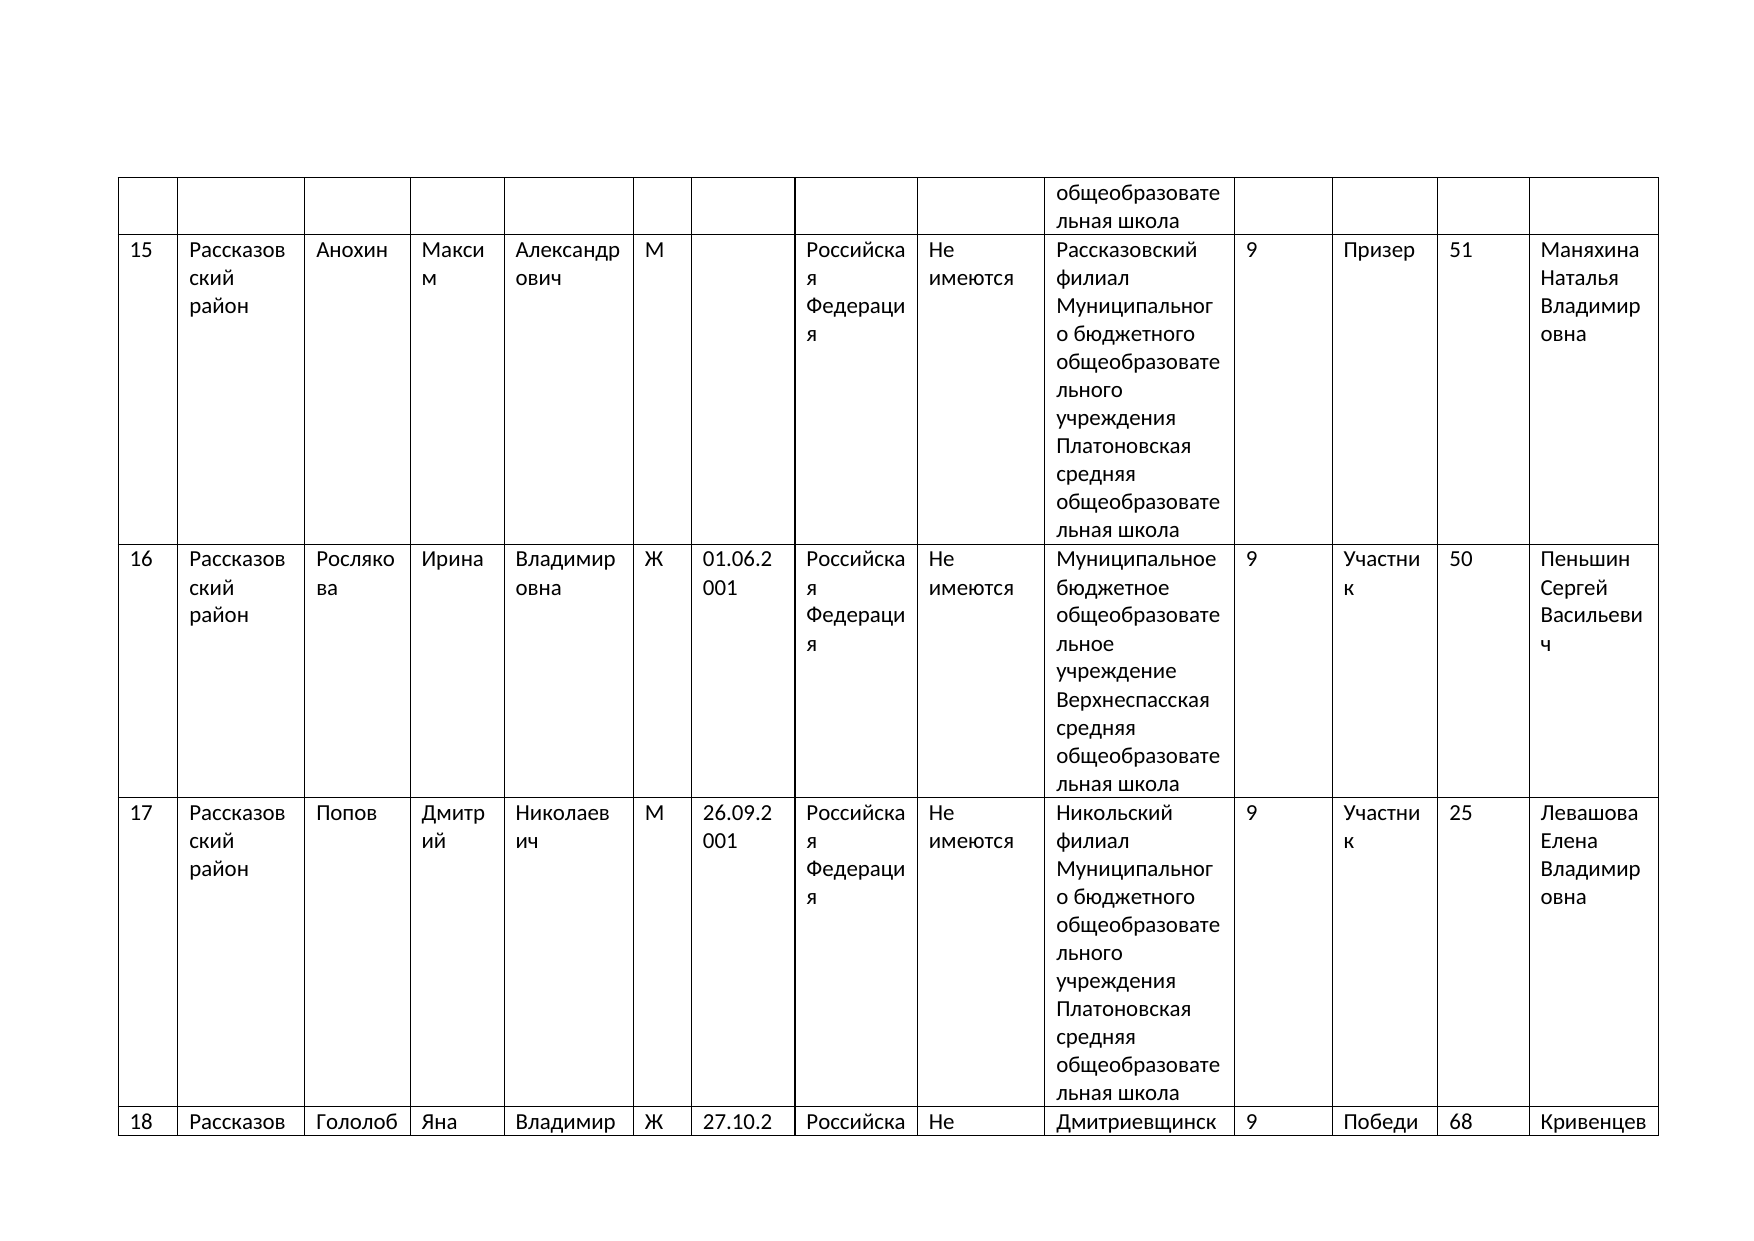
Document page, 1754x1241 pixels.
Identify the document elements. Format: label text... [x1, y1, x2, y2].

table_cell Рассказовский район [178, 235, 304, 543]
table_cell Дмитрий [411, 798, 504, 1106]
table_cell [1438, 178, 1529, 234]
table_cell Пеньшин Сергей Васильевич [1530, 545, 1658, 797]
table_cell 26.09.2001 [692, 798, 794, 1106]
table_cell М [634, 798, 691, 1106]
table_cell Дмитриевщинск [1045, 1107, 1234, 1135]
table_cell 9 [1235, 798, 1332, 1106]
table_cell Муниципальное бюджетное общеобразовательное учреждение Верхнеспасская средняя общеобразовательная школа [1045, 545, 1234, 797]
table_cell Гололоб [305, 1107, 410, 1135]
table_cell [634, 178, 691, 234]
table_cell Российская Федерация [796, 798, 917, 1106]
table_cell Не имеются [918, 798, 1044, 1106]
table_cell 17 [119, 798, 177, 1106]
table_cell 9 [1235, 1107, 1332, 1135]
table_cell 50 [1438, 545, 1529, 797]
table_cell [796, 178, 917, 234]
table_cell Ж [634, 545, 691, 797]
table_cell Участник [1333, 545, 1437, 797]
table_cell [305, 178, 410, 234]
table_cell Ирина [411, 545, 504, 797]
table_cell Владимировна [505, 545, 633, 797]
table_cell 18 [119, 1107, 177, 1135]
table_cell М [634, 235, 691, 543]
table_cell Рассказовский филиал Муниципального бюджетного общеобразовательного учреждения Платоновская средняя общеобразовательная школа [1045, 235, 1234, 543]
table_cell Яна [411, 1107, 504, 1135]
table_cell [692, 178, 794, 234]
table_cell Рассказовский район [178, 545, 304, 797]
table_cell Левашова Елена Владимировна [1530, 798, 1658, 1106]
table_cell Российская Федерация [796, 545, 917, 797]
table_cell Никольский филиал Муниципального бюджетного общеобразовательного учреждения Платоновская средняя общеобразовательная школа [1045, 798, 1234, 1106]
table_cell Победи [1333, 1107, 1437, 1135]
table_cell Рассказов [178, 1107, 304, 1135]
table_cell Кривенцев [1530, 1107, 1658, 1135]
table_cell Российска [796, 1107, 917, 1135]
table_cell Призер [1333, 235, 1437, 543]
table_cell Попов [305, 798, 410, 1106]
table_cell Николаевич [505, 798, 633, 1106]
table_cell [918, 178, 1044, 234]
table_cell Маняхина Наталья Владимировна [1530, 235, 1658, 543]
table_cell Российская Федерация [796, 235, 917, 543]
table_cell [1530, 178, 1658, 234]
table_cell Рослякова [305, 545, 410, 797]
table_cell [178, 178, 304, 234]
table_cell Рассказовский район [178, 798, 304, 1106]
table_cell [411, 178, 504, 234]
table_cell 25 [1438, 798, 1529, 1106]
table_cell Не имеются [918, 545, 1044, 797]
table_cell Участник [1333, 798, 1437, 1106]
table_cell Анохин [305, 235, 410, 543]
table_cell 9 [1235, 545, 1332, 797]
table_cell 68 [1438, 1107, 1529, 1135]
table_cell Не [918, 1107, 1044, 1135]
table_cell [119, 178, 177, 234]
table_cell Не имеются [918, 235, 1044, 543]
table_cell общеобразовательная школа [1045, 178, 1234, 234]
table_cell 51 [1438, 235, 1529, 543]
table_cell 16 [119, 545, 177, 797]
table_cell Ж [634, 1107, 691, 1135]
table_cell 01.06.2001 [692, 545, 794, 797]
table_cell [1333, 178, 1437, 234]
table_cell 9 [1235, 235, 1332, 543]
table_cell [692, 235, 794, 543]
table_cell Максим [411, 235, 504, 543]
table_cell 15 [119, 235, 177, 543]
table_cell [1235, 178, 1332, 234]
table_cell 27.10.2 [692, 1107, 794, 1135]
table_cell Александрович [505, 235, 633, 543]
table_cell [505, 178, 633, 234]
table_cell Владимир [505, 1107, 633, 1135]
